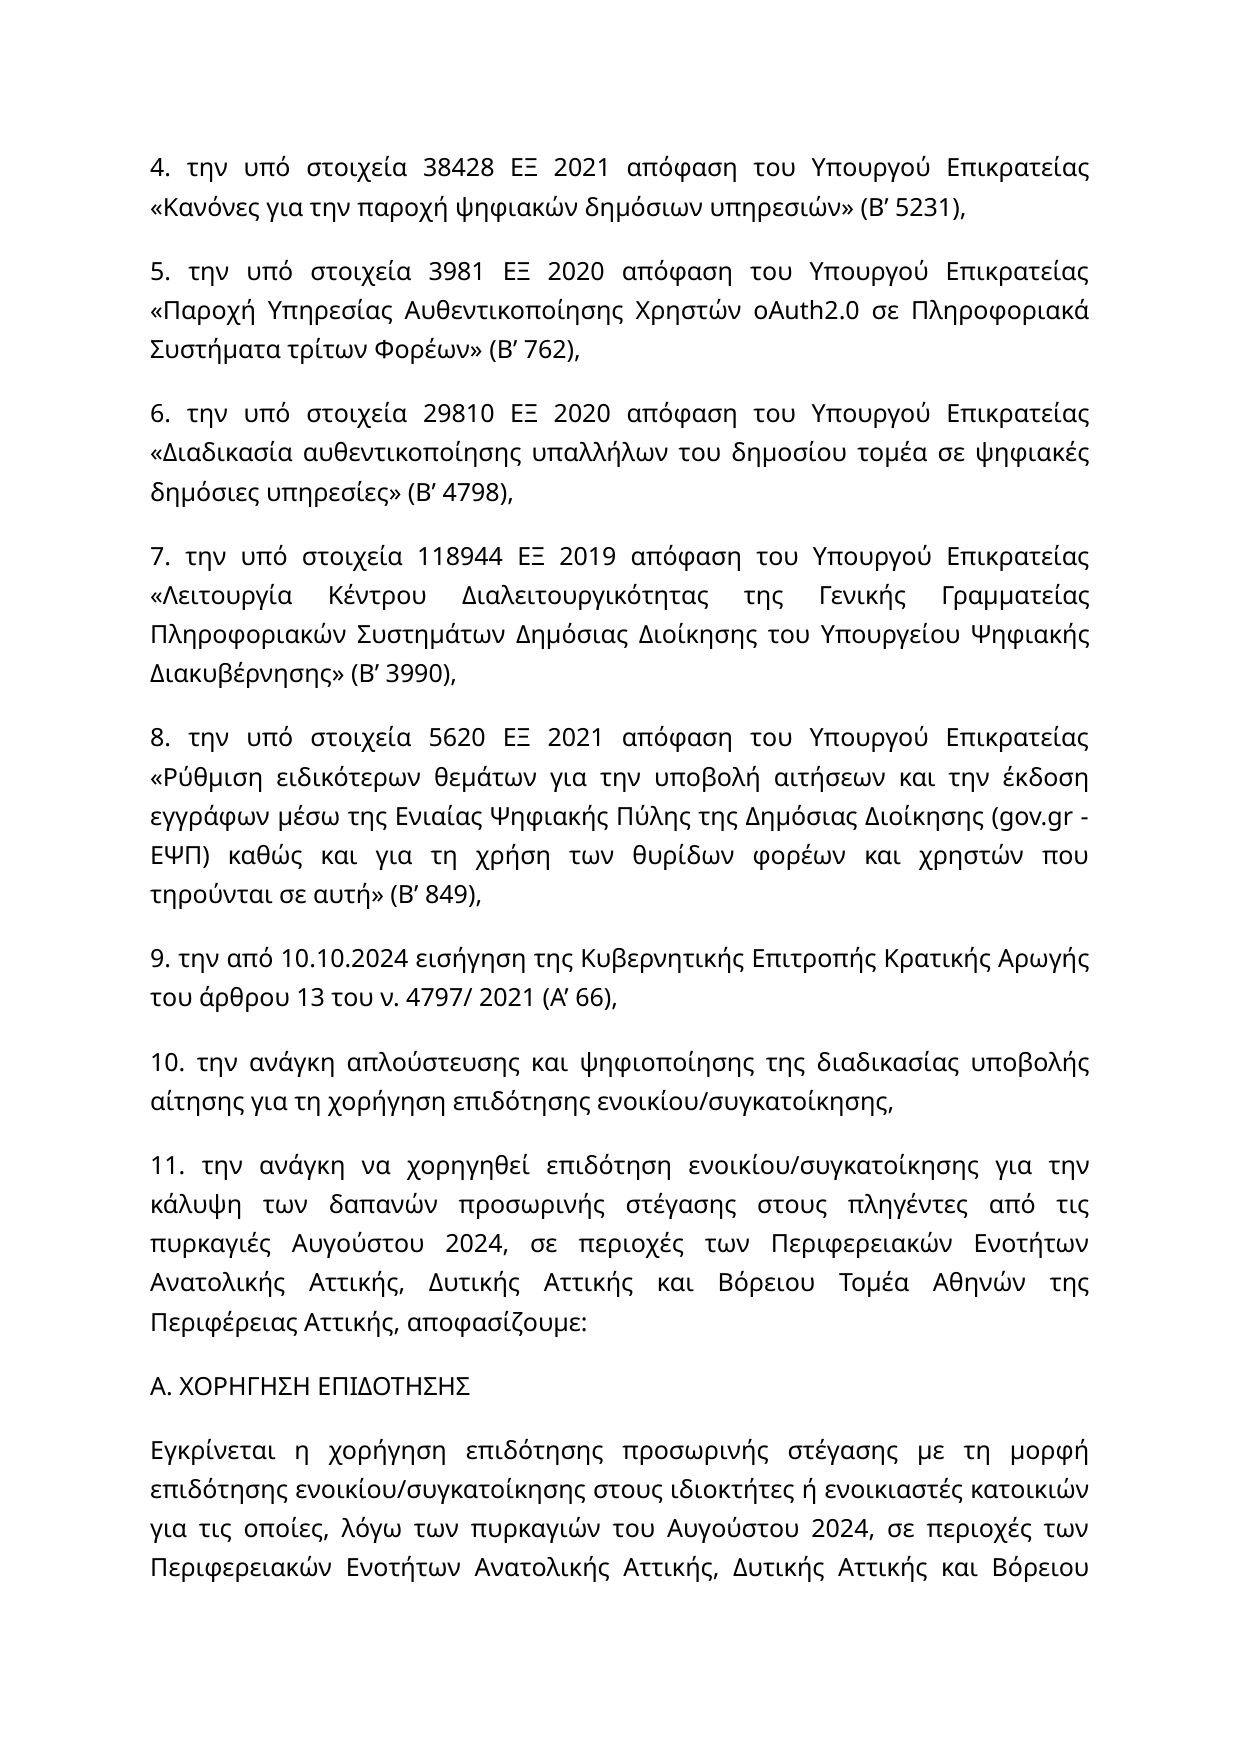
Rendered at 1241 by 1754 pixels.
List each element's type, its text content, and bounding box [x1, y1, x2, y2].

text 10. την ανάγκη απλούστευσης και ψηφιοποίησης της διαδικασίας υποβολής αίτησης για τη χορήγηση επιδότησης ενοικίου/συγκατοίκησης, [150, 1044, 1090, 1117]
text 4. την υπό στοιχεία 38428 ΕΞ 2021 απόφαση του Υπουργού Επικρατείας «Κανόνες για την παροχή ψηφιακών δημόσιων υπηρεσιών» (Β’ 5231), [150, 150, 1090, 223]
text 6. την υπό στοιχεία 29810 ΕΞ 2020 απόφαση του Υπουργού Επικρατείας «Διαδικασία αυθεντικοποίησης υπαλλήλων του δημοσίου τομέα σε ψηφιακές δημόσιες υπηρεσίες» (Β’ 4798), [150, 396, 1090, 508]
text 11. την ανάγκη να χορηγηθεί επιδότηση ενοικίου/συγκατοίκησης για την κάλυψη των δαπανών προσωρινής στέγασης στους πληγέντες από τις πυρκαγιές Αυγούστου 2024, σε περιοχές των Περιφερειακών Ενοτήτων Ανατολικής Αττικής, Δυτικής Αττικής και Βόρειου Τομέα Αθηνών της Περιφέρειας Αττικής, αποφασίζουμε: [150, 1147, 1090, 1338]
text 7. την υπό στοιχεία 118944 ΕΞ 2019 απόφαση του Υπουργού Επικρατείας «Λειτουργία Κέντρου Διαλειτουργικότητας της Γενικής Γραμματείας Πληροφοριακών Συστημάτων Δημόσιας Διοίκησης του Υπουργείου Ψηφιακής Διακυβέρνησης» (Β’ 3990), [150, 538, 1090, 690]
text Α. ΧΟΡΗΓΗΣΗ ΕΠΙΔΟΤΗΣΗΣ [150, 1368, 1090, 1402]
text 9. την από 10.10.2024 εισήγηση της Κυβερνητικής Επιτροπής Κρατικής Αρωγής του άρθρου 13 του ν. 4797/ 2021 (Α’ 66), [150, 941, 1090, 1014]
text Εγκρίνεται η χορήγηση επιδότησης προσωρινής στέγασης με τη μορφή επιδότησης ενοικίου/συγκατοίκησης στους ιδιοκτήτες ή ενοικιαστές κατοικιών για τις οποίες, λόγω των πυρκαγιών του Αυγούστου 2024, σε περιοχές των Περιφερειακών Ενοτήτων Ανατολικής Αττικής, Δυτικής Αττικής και Βόρειου [150, 1432, 1090, 1584]
text 5. την υπό στοιχεία 3981 ΕΞ 2020 απόφαση του Υπουργού Επικρατείας «Παροχή Υπηρεσίας Αυθεντικοποίησης Χρηστών oAuth2.0 σε Πληροφοριακά Συστήματα τρίτων Φορέων» (Β’ 762), [150, 253, 1090, 366]
text 8. την υπό στοιχεία 5620 ΕΞ 2021 απόφαση του Υπουργού Επικρατείας «Ρύθμιση ειδικότερων θεμάτων για την υποβολή αιτήσεων και την έκδοση εγγράφων μέσω της Ενιαίας Ψηφιακής Πύλης της Δημόσιας Διοίκησης (gov.gr -ΕΨΠ) καθώς και για τη χρήση των θυρίδων φορέων και χρηστών που τηρούνται σε αυτή» (Β’ 849), [150, 720, 1090, 911]
